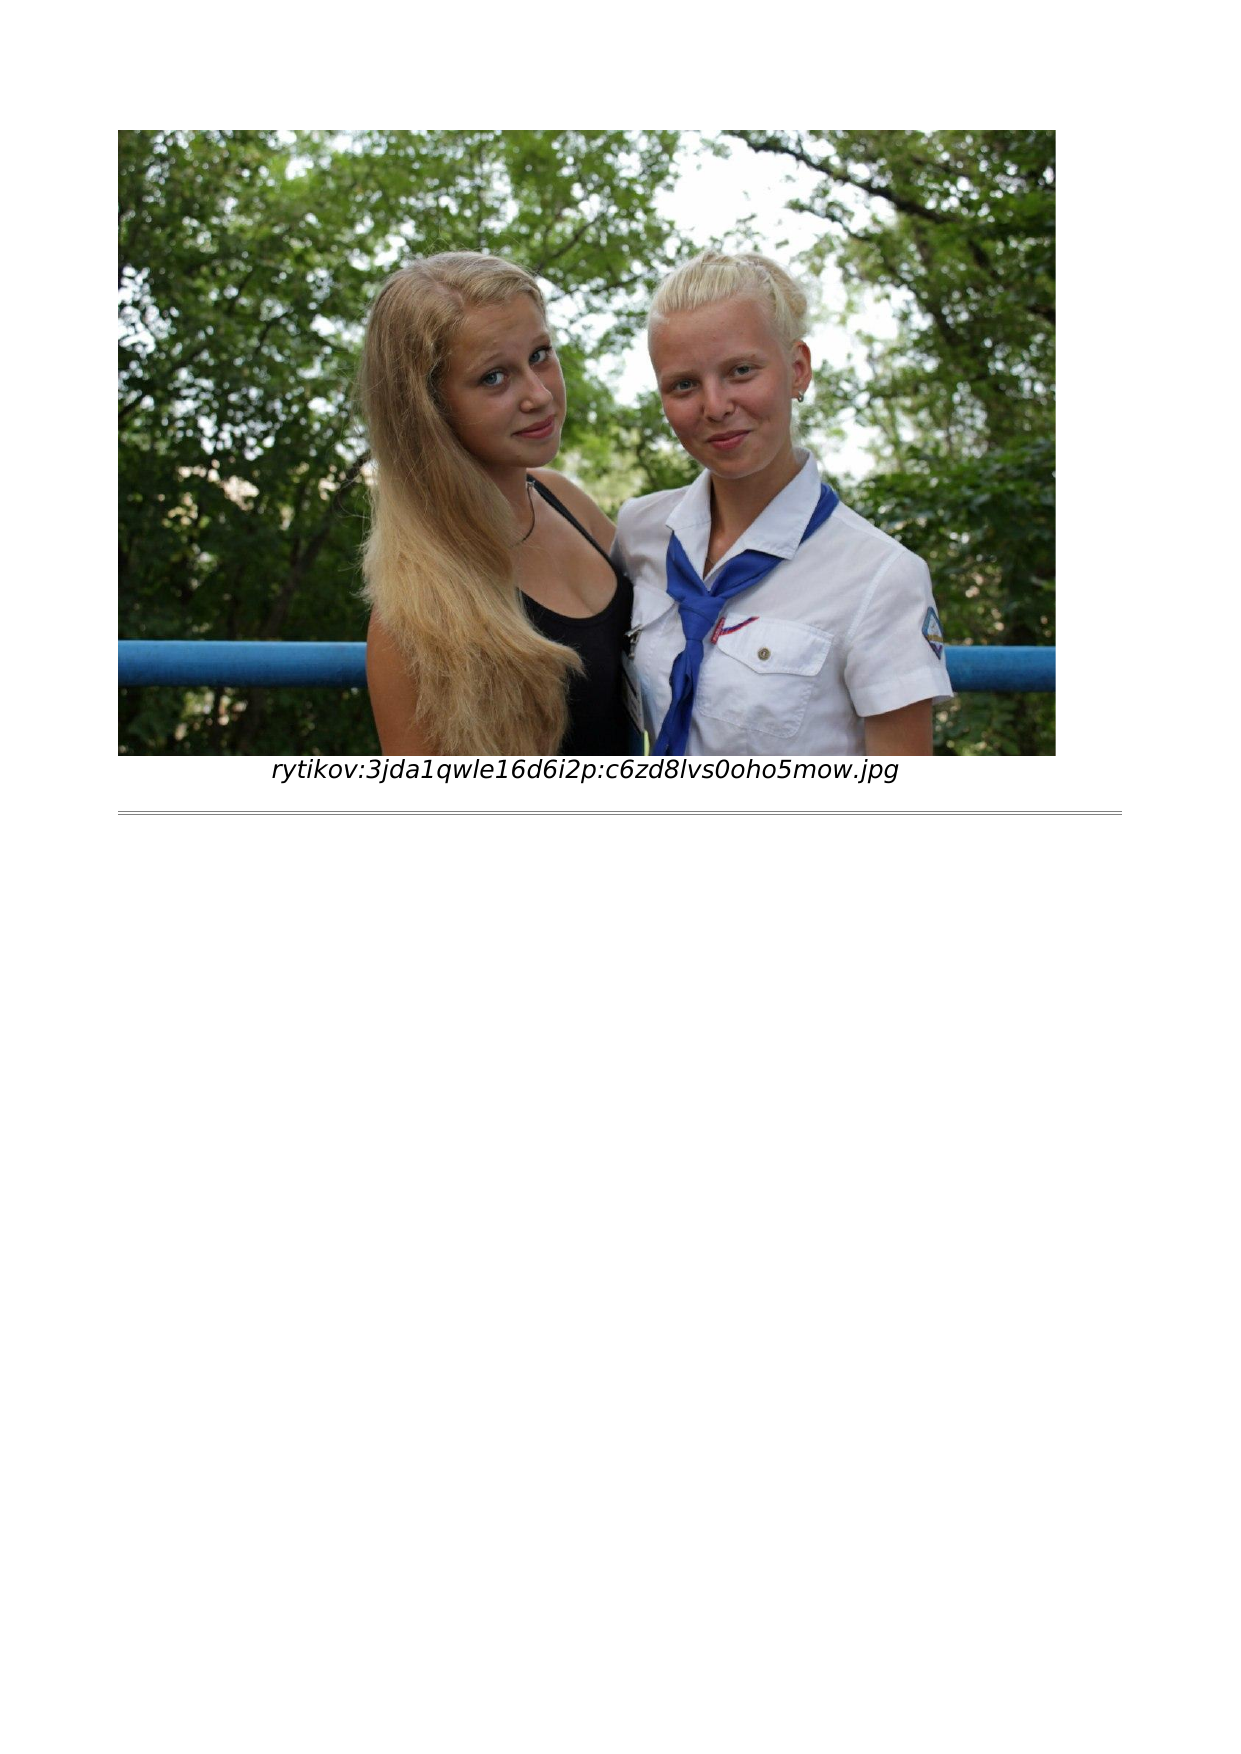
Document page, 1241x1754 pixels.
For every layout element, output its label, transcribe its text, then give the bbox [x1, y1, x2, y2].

picture [118, 130, 1056, 756]
text rytikov:3jda1qwle16d6i2p:c6zd8lvs0oho5mow.jpg [118, 756, 1056, 784]
